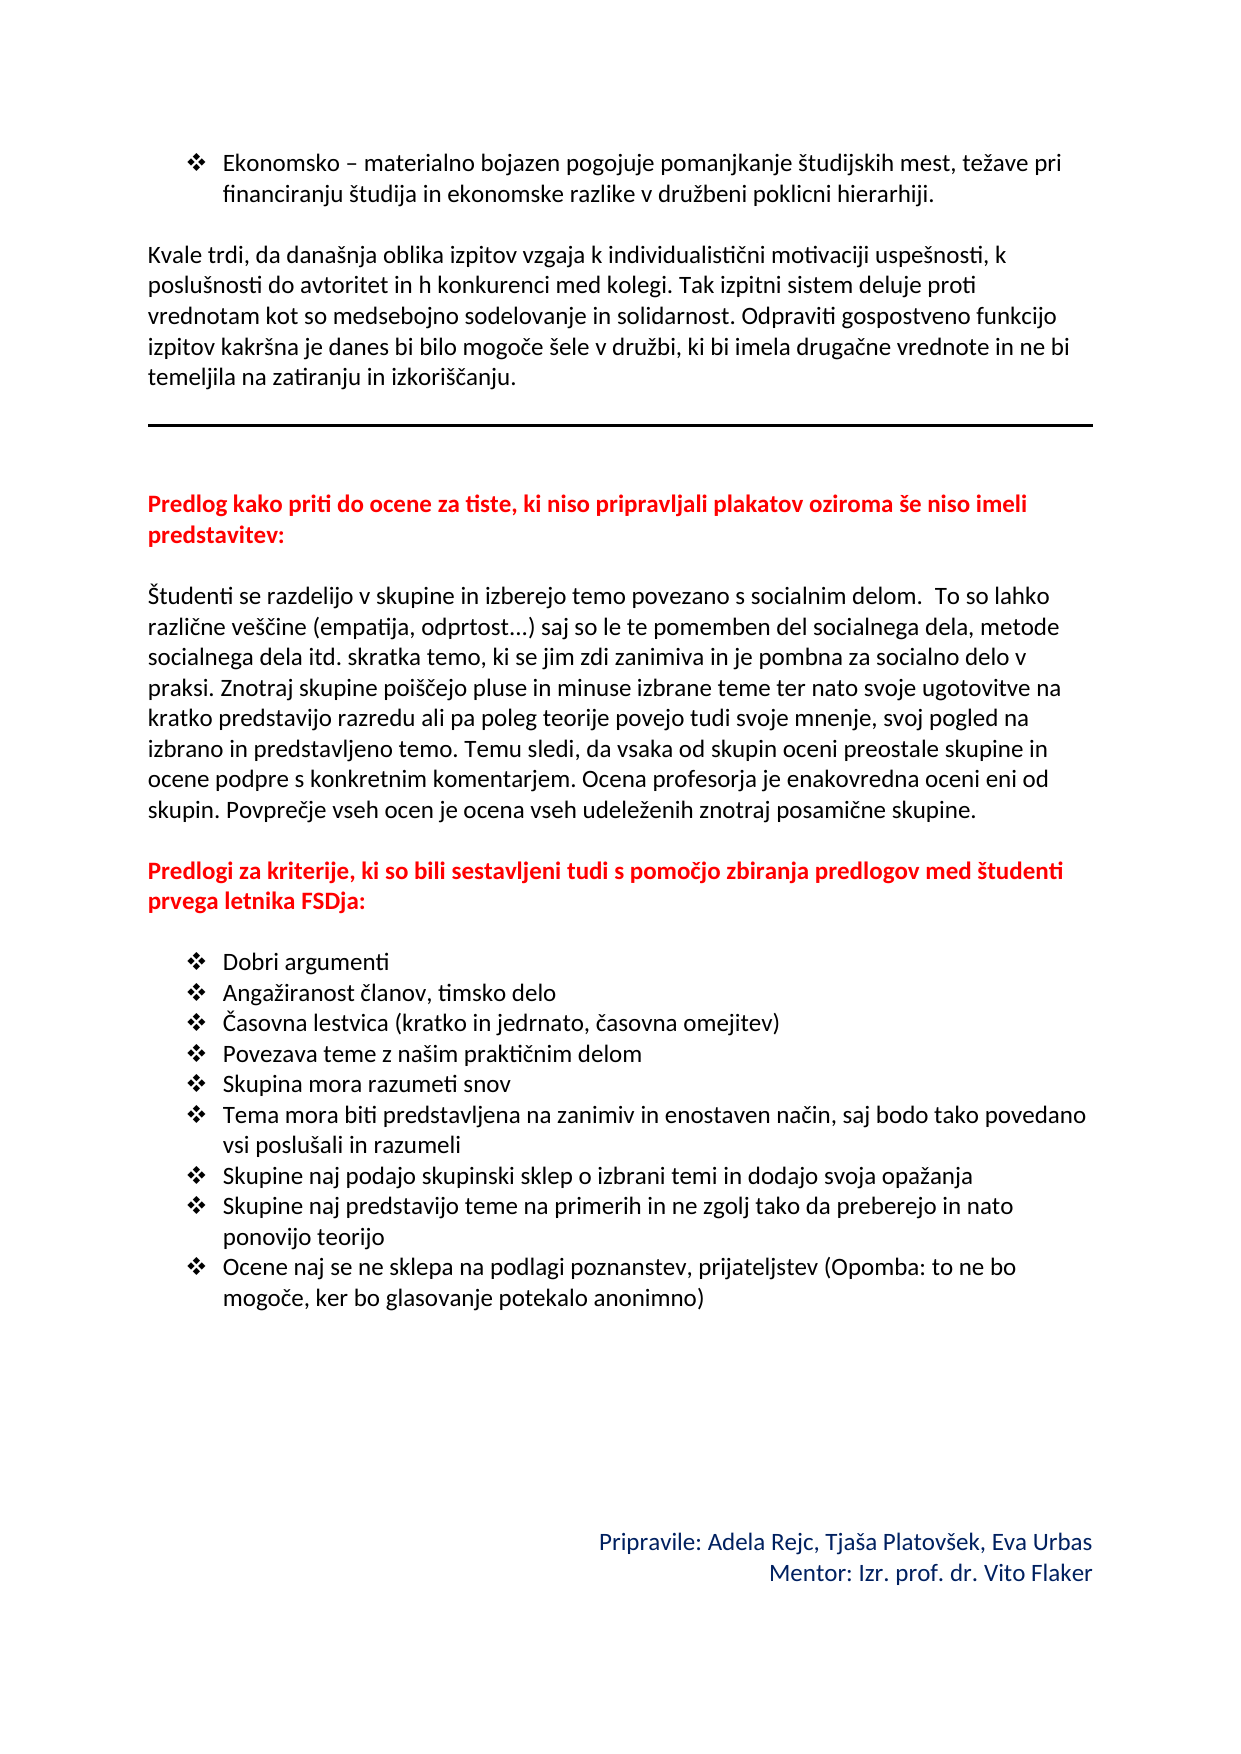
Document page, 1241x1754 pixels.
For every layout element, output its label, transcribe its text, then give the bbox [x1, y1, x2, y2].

list Povezava teme z našim praktičnim delom [185, 1038, 1093, 1068]
text Študenti se razdelijo v skupine in izberejo temo povezano s socialnim delom. To so lahko različne veščine (empatija, odprtost...) saj so le te pomemben del socialnega dela, metode socialnega dela itd. skratka temo, ki se jim zdi zanimiva in je pombna za socialno delo v praksi. Znotraj skupine poiščejo pluse in minuse izbrane teme ter nato svoje ugotovitve na kratko predstavijo razredu ali pa poleg teorije povejo tudi svoje mnenje, svoj pogled na izbrano in predstavljeno temo. Temu sledi, da vsaka od skupin oceni preostale skupine in ocene podpre s konkretnim komentarjem. Ocena profesorja je enakovredna oceni eni od skupin. Povprečje vseh ocen je ocena vseh udeleženih znotraj posamične skupine. [148, 580, 1093, 824]
text Predlogi za kriterije, ki so bili sestavljeni tudi s pomočjo zbiranja predlogov med študenti prvega letnika FSDja: [148, 855, 1093, 916]
list Skupine naj podajo skupinski sklep o izbrani temi in dodajo svoja opažanja [185, 1160, 1093, 1191]
list Časovna lestvica (kratko in jedrnato, časovna omejitev) [185, 1007, 1093, 1038]
list Skupine naj predstavijo teme na primerih in ne zgolj tako da preberejo in nato ponovijo teorijo [185, 1191, 1093, 1252]
list Ekonomsko – materialno bojazen pogojuje pomanjkanje študijskih mest, težave pri financiranju študija in ekonomske razlike v družbeni poklicni hierarhiji. [185, 148, 1093, 239]
list Tema mora biti predstavljena na zanimiv in enostaven način, saj bodo tako povedano vsi poslušali in razumeli [185, 1099, 1093, 1160]
text Mentor: Izr. prof. dr. Vito Flaker [148, 1557, 1093, 1587]
list Skupina mora razumeti snov [185, 1068, 1093, 1099]
list Dobri argumenti [185, 946, 1093, 977]
text Kvale trdi, da današnja oblika izpitov vzgaja k individualistični motivaciji uspešnosti, k poslušnosti do avtoritet in h konkurenci med kolegi. Tak izpitni sistem deluje proti vrednotam kot so medsebojno sodelovanje in solidarnost. Odpraviti gospostveno funkcijo izpitov kakršna je danes bi bilo mogoče šele v družbi, ki bi imela drugačne vrednote in ne bi temeljila na zatiranju in izkoriščanju. [148, 239, 1093, 392]
list Angažiranost članov, timsko delo [185, 977, 1093, 1007]
text Predlog kako priti do ocene za tiste, ki niso pripravljali plakatov oziroma še niso imeli predstavitev: [148, 488, 1093, 549]
list Ocene naj se ne sklepa na podlagi poznanstev, prijateljstev (Opomba: to ne bo mogoče, ker bo glasovanje potekalo anonimno) [185, 1252, 1093, 1313]
text Pripravile: Adela Rejc, Tjaša Platovšek, Eva Urbas [148, 1526, 1093, 1557]
